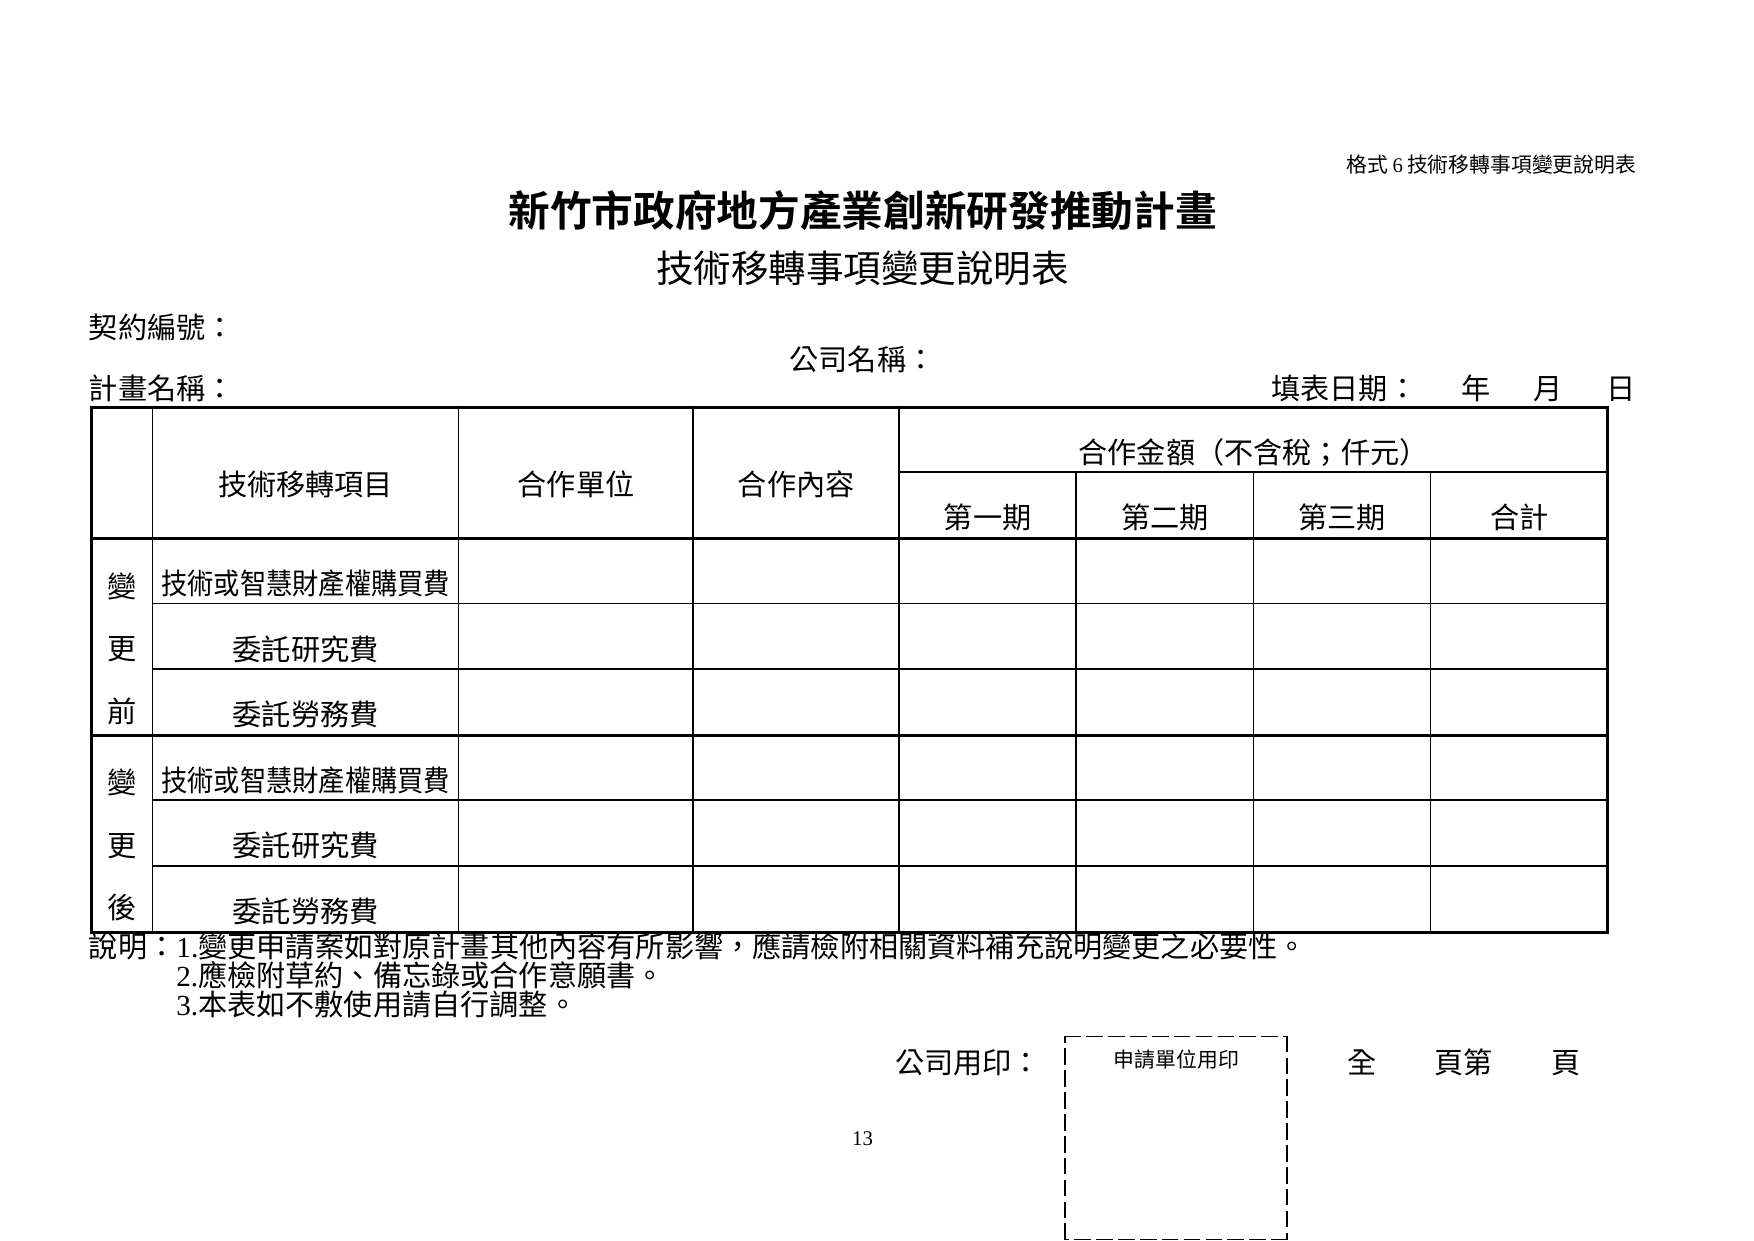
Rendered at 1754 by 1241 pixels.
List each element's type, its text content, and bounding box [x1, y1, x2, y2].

table_cell [1254, 801, 1430, 865]
table_cell [900, 737, 1075, 799]
table_cell [459, 867, 692, 931]
text 說明：1.變更申請案如對原計畫其他內容有所影響，應請檢附相關資料補充說明變更之必要性。 [89, 934, 1636, 963]
table_cell 委託勞務費 [153, 670, 458, 734]
table_cell 第二期 [1077, 473, 1253, 537]
table_cell [459, 540, 692, 602]
table_cell [694, 670, 898, 734]
table_cell [459, 737, 692, 799]
table_cell 第一期 [900, 473, 1075, 537]
table_cell [1431, 604, 1606, 668]
table_cell [1254, 867, 1430, 931]
text 新竹市政府地方產業創新研發推動計畫 [89, 178, 1636, 239]
table_cell [1077, 801, 1253, 865]
text 申請單位用印 [1081, 1044, 1271, 1074]
text 契約編號： [89, 293, 1636, 347]
text 技術移轉事項變更說明表 [89, 239, 1636, 293]
table_cell [1077, 867, 1253, 931]
table_header 合作單位 [459, 409, 692, 537]
text 2.應檢附草約、備忘錄或合作意願書。 [176, 963, 1636, 992]
table_cell [694, 604, 898, 668]
table_header 合作金額（不含稅；仟元） [900, 409, 1606, 471]
text 公司名稱： [89, 347, 1636, 376]
table_cell [900, 867, 1075, 931]
table_cell [900, 670, 1075, 734]
text 全 頁第 頁 [1288, 1050, 1636, 1079]
text 3.本表如不敷使用請自行調整。 [176, 992, 1636, 1021]
table_cell [694, 540, 898, 602]
text 公司用印： [895, 1050, 1064, 1079]
table_cell [1254, 670, 1430, 734]
table_cell [694, 801, 898, 865]
table_cell [1077, 670, 1253, 734]
table_cell [1254, 737, 1430, 799]
table_header [93, 409, 152, 537]
table_cell [1431, 670, 1606, 734]
text 格式6技術移轉事項變更說明表 [89, 149, 1636, 178]
table_cell [1077, 737, 1253, 799]
table_cell [1254, 604, 1430, 668]
table_cell [694, 737, 898, 799]
table_header 技術移轉項目 [153, 409, 458, 537]
table_cell [459, 604, 692, 668]
text 計畫名稱： 填表日期： 年 月 日 [89, 376, 1636, 406]
table_cell [900, 540, 1075, 602]
table_cell 第三期 [1254, 473, 1430, 537]
table_cell 技術或智慧財產權購買費 [153, 540, 458, 602]
table_cell [459, 801, 692, 865]
table_cell 合計 [1431, 473, 1606, 537]
table_cell 技術或智慧財產權購買費 [153, 737, 458, 799]
table_cell [1077, 604, 1253, 668]
table_cell [1254, 540, 1430, 602]
table_cell 委託研究費 [153, 801, 458, 865]
table_cell 變更後 [93, 737, 152, 931]
table_cell [900, 604, 1075, 668]
table_cell [1431, 867, 1606, 931]
table_cell [694, 867, 898, 931]
table_cell [1077, 540, 1253, 602]
table_cell [1431, 540, 1606, 602]
table_cell 委託研究費 [153, 604, 458, 668]
table_cell 變更前 [93, 540, 152, 734]
table_cell [1431, 801, 1606, 865]
table_cell [1431, 737, 1606, 799]
table_cell 委託勞務費 [153, 867, 458, 931]
table_cell [900, 801, 1075, 865]
table_header 合作內容 [694, 409, 898, 537]
table_cell [459, 670, 692, 734]
